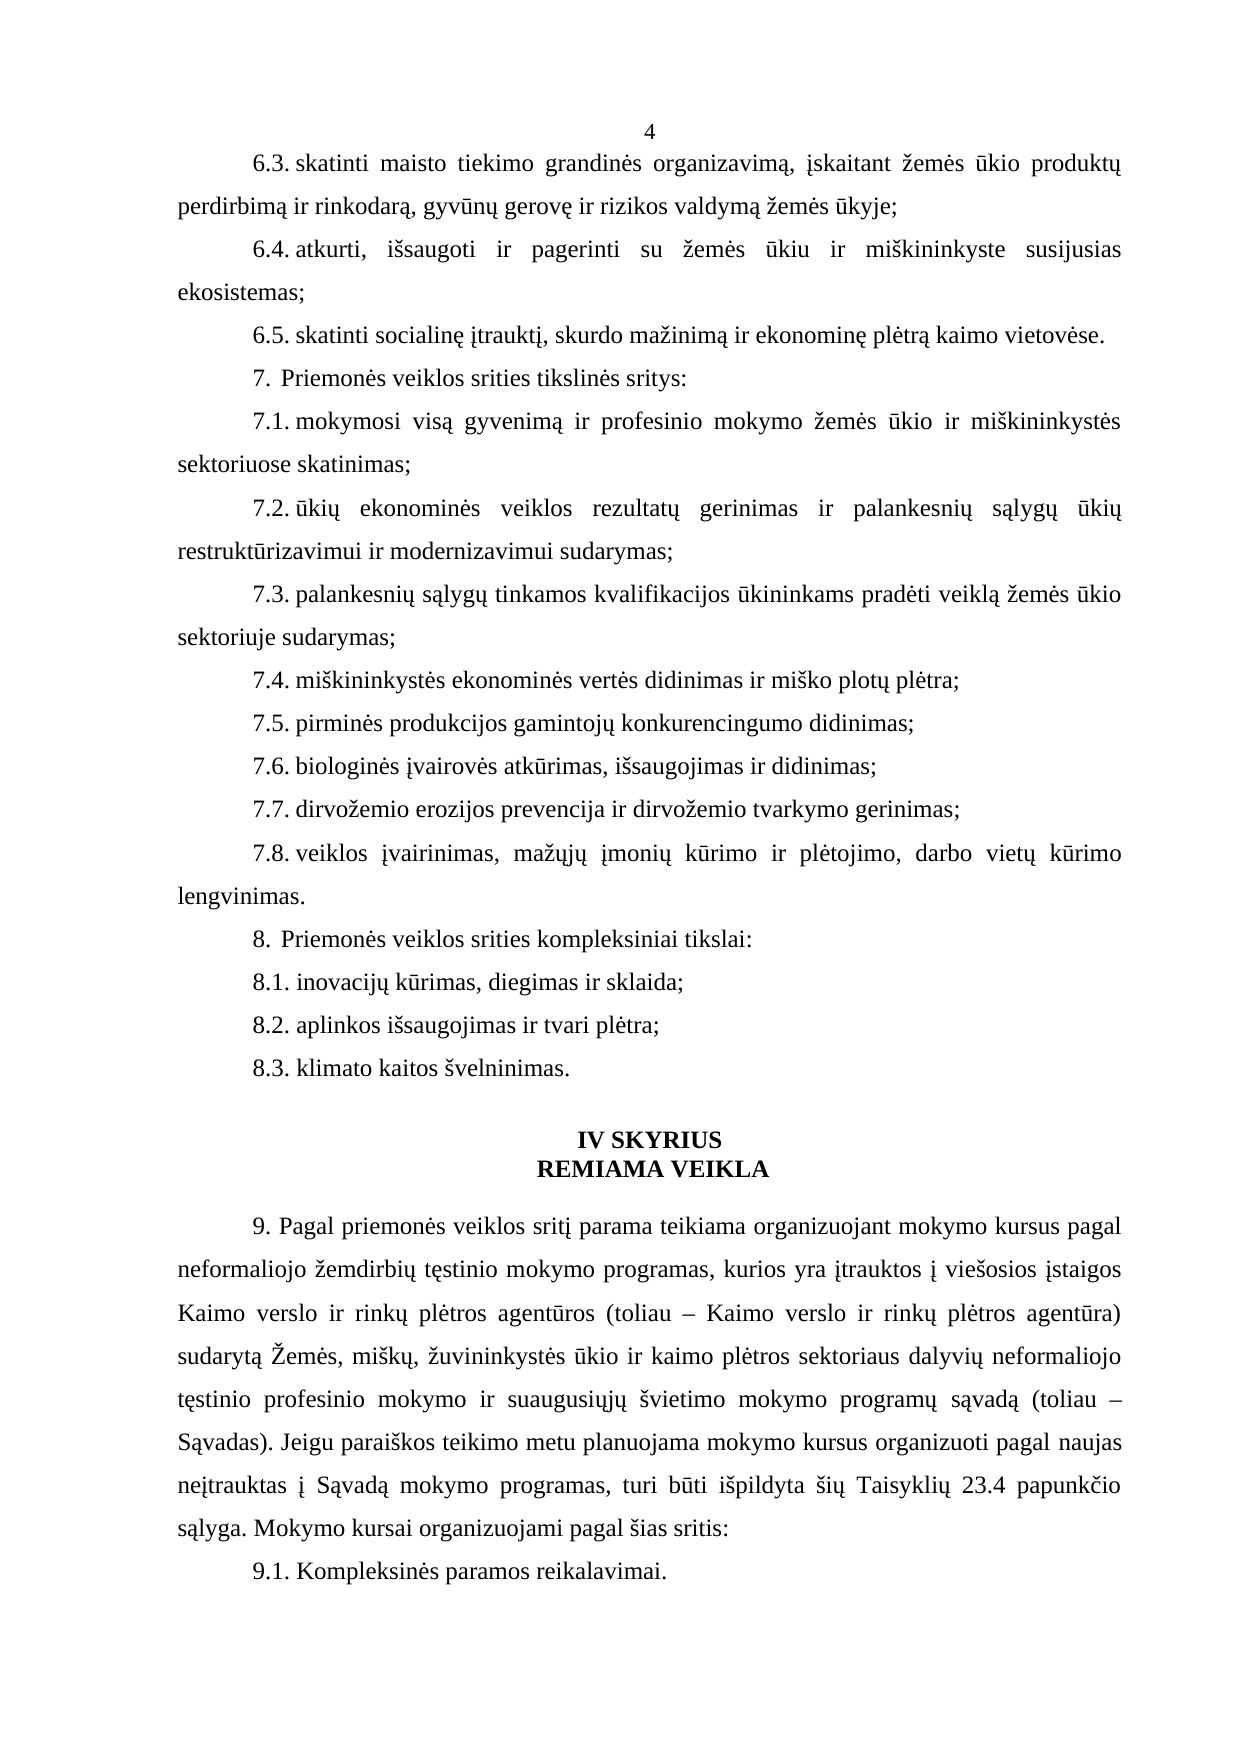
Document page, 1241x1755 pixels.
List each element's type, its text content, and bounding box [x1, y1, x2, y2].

text 7.1. mokymosi visą gyvenimą ir profesinio mokymo žemės ūkio ir miškininkystės sektoriuose skatinimas; [177, 406, 1122, 478]
text 7.5. pirminės produkcijos gamintojų konkurencingumo didinimas; [177, 708, 1122, 737]
text 7.3. palankesnių sąlygų tinkamos kvalifikacijos ūkininkams pradėti veiklą žemės ūkio sektoriuje sudarymas; [177, 579, 1122, 651]
text 9. Pagal priemonės veiklos sritį parama teikiama organizuojant mokymo kursus pagal neformaliojo žemdirbių tęstinio mokymo programas, kurios yra įtrauktos į viešosios įstaigos Kaimo verslo ir rinkų plėtros agentūros (toliau – Kaimo verslo ir rinkų plėtros agentūra) sudarytą Žemės, miškų, žuvininkystės ūkio ir kaimo plėtros sektoriaus dalyvių neformaliojo tęstinio profesinio mokymo ir suaugusiųjų švietimo mokymo programų sąvadą (toliau – Sąvadas). Jeigu paraiškos teikimo metu planuojama mokymo kursus organizuoti pagal naujas neįtrauktas į Sąvadą mokymo programas, turi būti išpildyta šių Taisyklių 23.4 papunkčio sąlyga. Mokymo kursai organizuojami pagal šias sritis: [177, 1211, 1122, 1542]
text 8.2. aplinkos išsaugojimas ir tvari plėtra; [177, 1010, 1122, 1039]
text 8.1. inovacijų kūrimas, diegimas ir sklaida; [177, 967, 1122, 996]
text 7.7. dirvožemio erozijos prevencija ir dirvožemio tvarkymo gerinimas; [177, 794, 1122, 823]
text 9.1. Kompleksinės paramos reikalavimai. [177, 1556, 1122, 1585]
text 7. Priemonės veiklos srities tikslinės sritys: [177, 363, 1122, 392]
text 8. Priemonės veiklos srities kompleksiniai tikslai: [177, 924, 1122, 953]
text 6.4. atkurti, išsaugoti ir pagerinti su žemės ūkiu ir miškininkyste susijusias ekosistemas; [177, 234, 1122, 306]
text 7.4. miškininkystės ekonominės vertės didinimas ir miško plotų plėtra; [177, 665, 1122, 694]
text 7.8. veiklos įvairinimas, mažųjų įmonių kūrimo ir plėtojimo, darbo vietų kūrimo lengvinimas. [177, 838, 1122, 909]
text REMIAMA VEIKLA [177, 1154, 1122, 1183]
text 8.3. klimato kaitos švelninimas. [177, 1053, 1122, 1082]
text 7.2. ūkių ekonominės veiklos rezultatų gerinimas ir palankesnių sąlygų ūkių restruktūrizavimui ir modernizavimui sudarymas; [177, 493, 1122, 564]
text 6.3. skatinti maisto tiekimo grandinės organizavimą, įskaitant žemės ūkio produktų perdirbimą ir rinkodarą, gyvūnų gerovę ir rizikos valdymą žemės ūkyje; [177, 148, 1122, 219]
text 7.6. biologinės įvairovės atkūrimas, išsaugojimas ir didinimas; [177, 751, 1122, 780]
text 6.5. skatinti socialinę įtrauktį, skurdo mažinimą ir ekonominę plėtrą kaimo vietovėse. [177, 320, 1122, 349]
text IV SKYRIUS [177, 1125, 1122, 1154]
